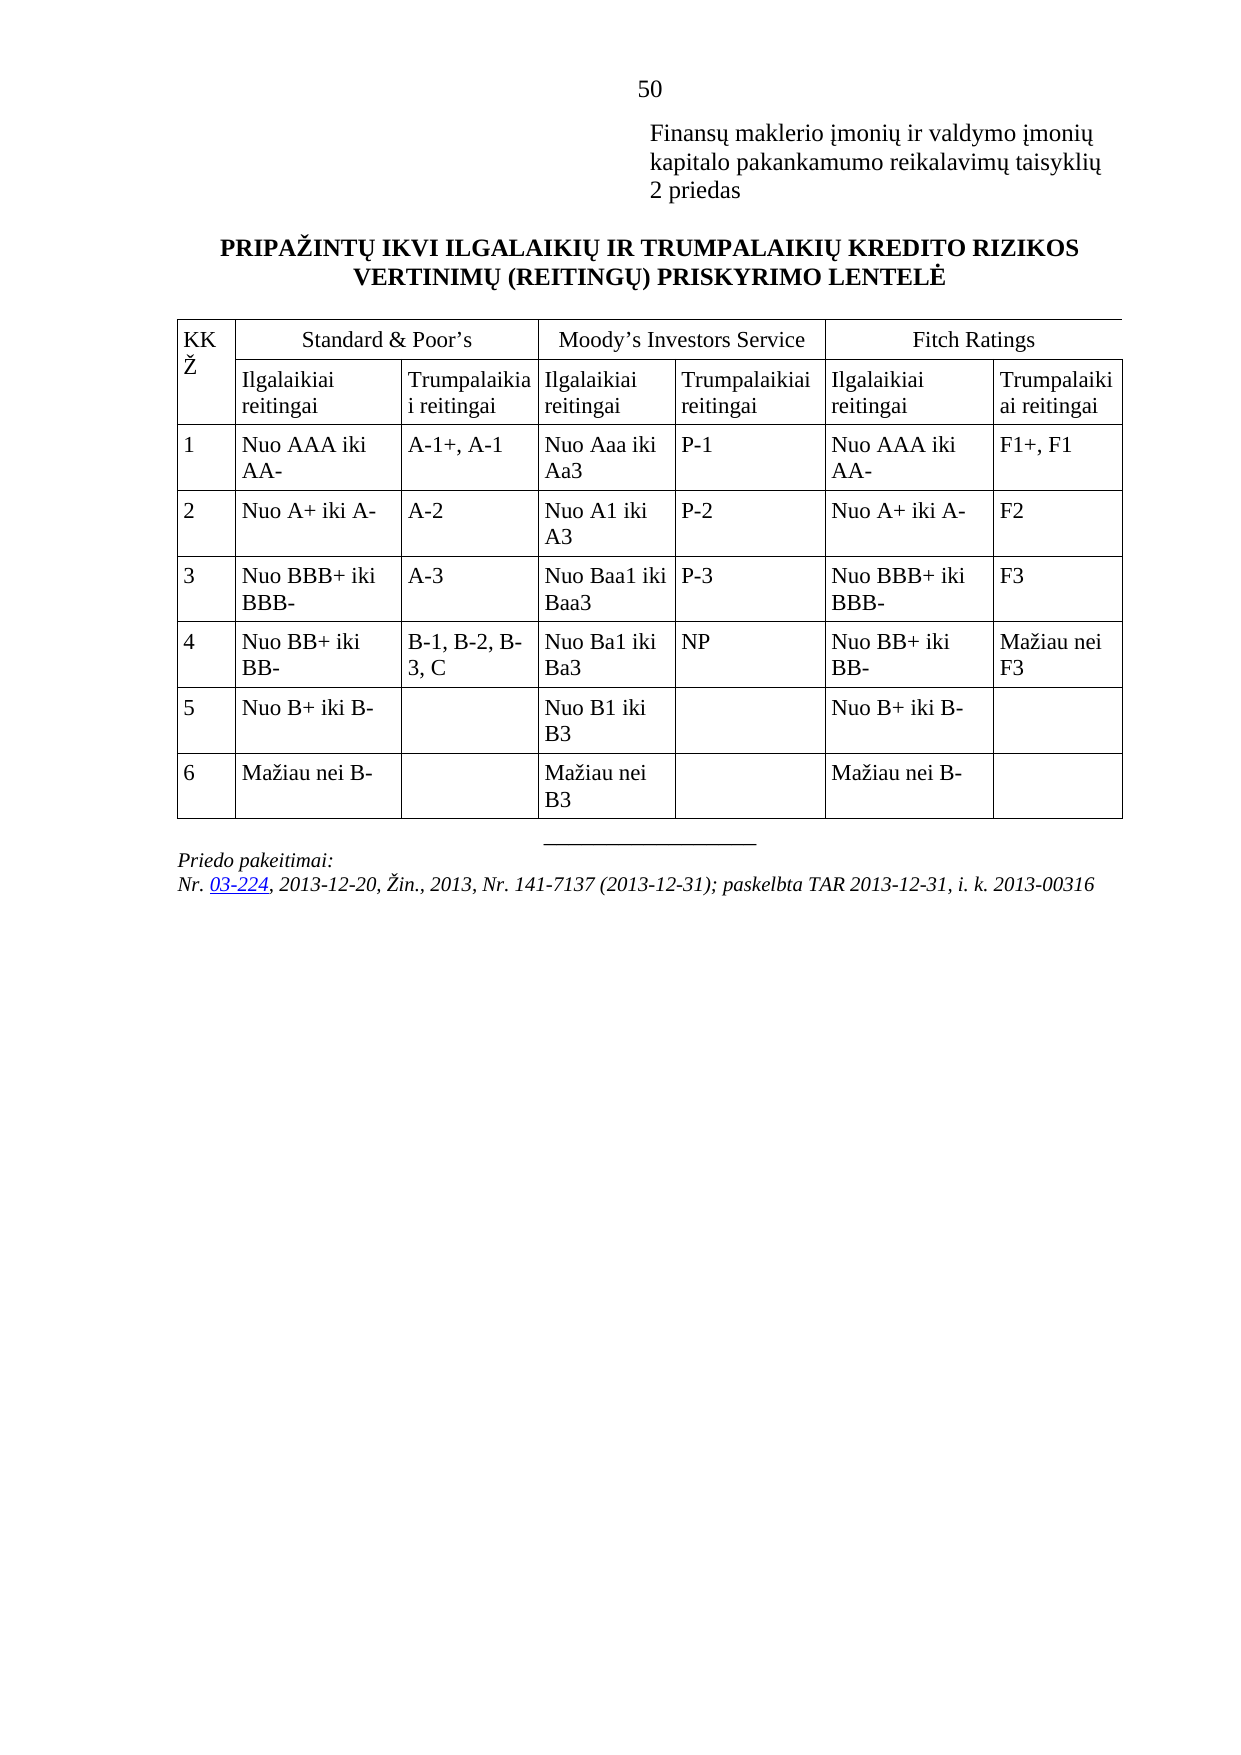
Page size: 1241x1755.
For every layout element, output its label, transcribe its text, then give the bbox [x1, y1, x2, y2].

table_cell A-2 [402, 491, 538, 556]
table_cell [402, 754, 538, 818]
text Nr. 03-224, 2013-12-20, Žin., 2013, Nr. 141-7137 (2013-12-31); paskelbta TAR 2013-12-31, i. k. 2013-00316 [177, 872, 1122, 896]
table_cell Trumpalaikiai reitingai [994, 360, 1122, 424]
table_cell Nuo A+ iki A- [236, 491, 401, 556]
text kapitalo pakankamumo reikalavimų taisyklių [649, 147, 1122, 176]
table_cell Ilgalaikiai reitingai [236, 360, 401, 424]
table_header Fitch Ratings [826, 320, 1122, 359]
table_cell Nuo AAA iki AA- [826, 425, 993, 490]
table_cell [402, 688, 538, 752]
table_cell Mažiau nei B- [826, 754, 993, 818]
table_cell [994, 688, 1122, 752]
table_cell Mažiau nei B3 [539, 754, 675, 818]
table_cell F1+, F1 [994, 425, 1122, 490]
table_cell Nuo AAA iki AA- [236, 425, 401, 490]
table_cell P-3 [676, 557, 825, 621]
table_cell 2 [178, 491, 235, 556]
text 2 priedas [649, 176, 1122, 204]
table_cell A-1+, A-1 [402, 425, 538, 490]
table_cell A-3 [402, 557, 538, 621]
table_header KKŽ [178, 320, 235, 424]
table_cell P-1 [676, 425, 825, 490]
text Priedo pakeitimai: [177, 848, 1122, 872]
table_cell Nuo Aaa iki Aa3 [539, 425, 675, 490]
table_cell Nuo Ba1 iki Ba3 [539, 622, 675, 687]
text Finansų maklerio įmonių ir valdymo įmonių [649, 118, 1122, 147]
table_cell Nuo BB+ iki BB- [826, 622, 993, 687]
table_cell F3 [994, 557, 1122, 621]
table_cell Nuo A1 iki A3 [539, 491, 675, 556]
table_cell Nuo B+ iki B- [236, 688, 401, 752]
table_cell P-2 [676, 491, 825, 556]
table_cell Mažiau nei F3 [994, 622, 1122, 687]
table_header Standard & Poor’s [236, 320, 538, 359]
table_cell 5 [178, 688, 235, 752]
table_cell Nuo BBB+ iki BBB- [236, 557, 401, 621]
table_cell Trumpalaikiai reitingai [676, 360, 825, 424]
table_header Moody’s Investors Service [539, 320, 825, 359]
table_cell Ilgalaikiai reitingai [539, 360, 675, 424]
table_cell Mažiau nei B- [236, 754, 401, 818]
table_cell Nuo A+ iki A- [826, 491, 993, 556]
table_cell 3 [178, 557, 235, 621]
table_cell Nuo BBB+ iki BBB- [826, 557, 993, 621]
text _________________ [177, 819, 1122, 848]
table_cell Nuo B1 iki B3 [539, 688, 675, 752]
table_cell [676, 688, 825, 752]
table_cell Nuo BB+ iki BB- [236, 622, 401, 687]
table_cell B-1, B-2, B-3, C [402, 622, 538, 687]
table_cell [994, 754, 1122, 818]
table_cell 1 [178, 425, 235, 490]
table_cell NP [676, 622, 825, 687]
table_cell Nuo B+ iki B- [826, 688, 993, 752]
table_cell F2 [994, 491, 1122, 556]
table_cell Trumpalaikiai reitingai [402, 360, 538, 424]
table_cell Ilgalaikiai reitingai [826, 360, 993, 424]
table_cell 4 [178, 622, 235, 687]
table_cell 6 [178, 754, 235, 818]
table_cell [676, 754, 825, 818]
text PRIPAŽINTŲ IKVI ILGALAIKIŲ IR TRUMPALAIKIŲ KREDITO RIZIKOS VERTINIMŲ (REITINGŲ) PRISKYRIMO LENTELĖ [177, 233, 1122, 291]
table_cell Nuo Baa1 iki Baa3 [539, 557, 675, 621]
